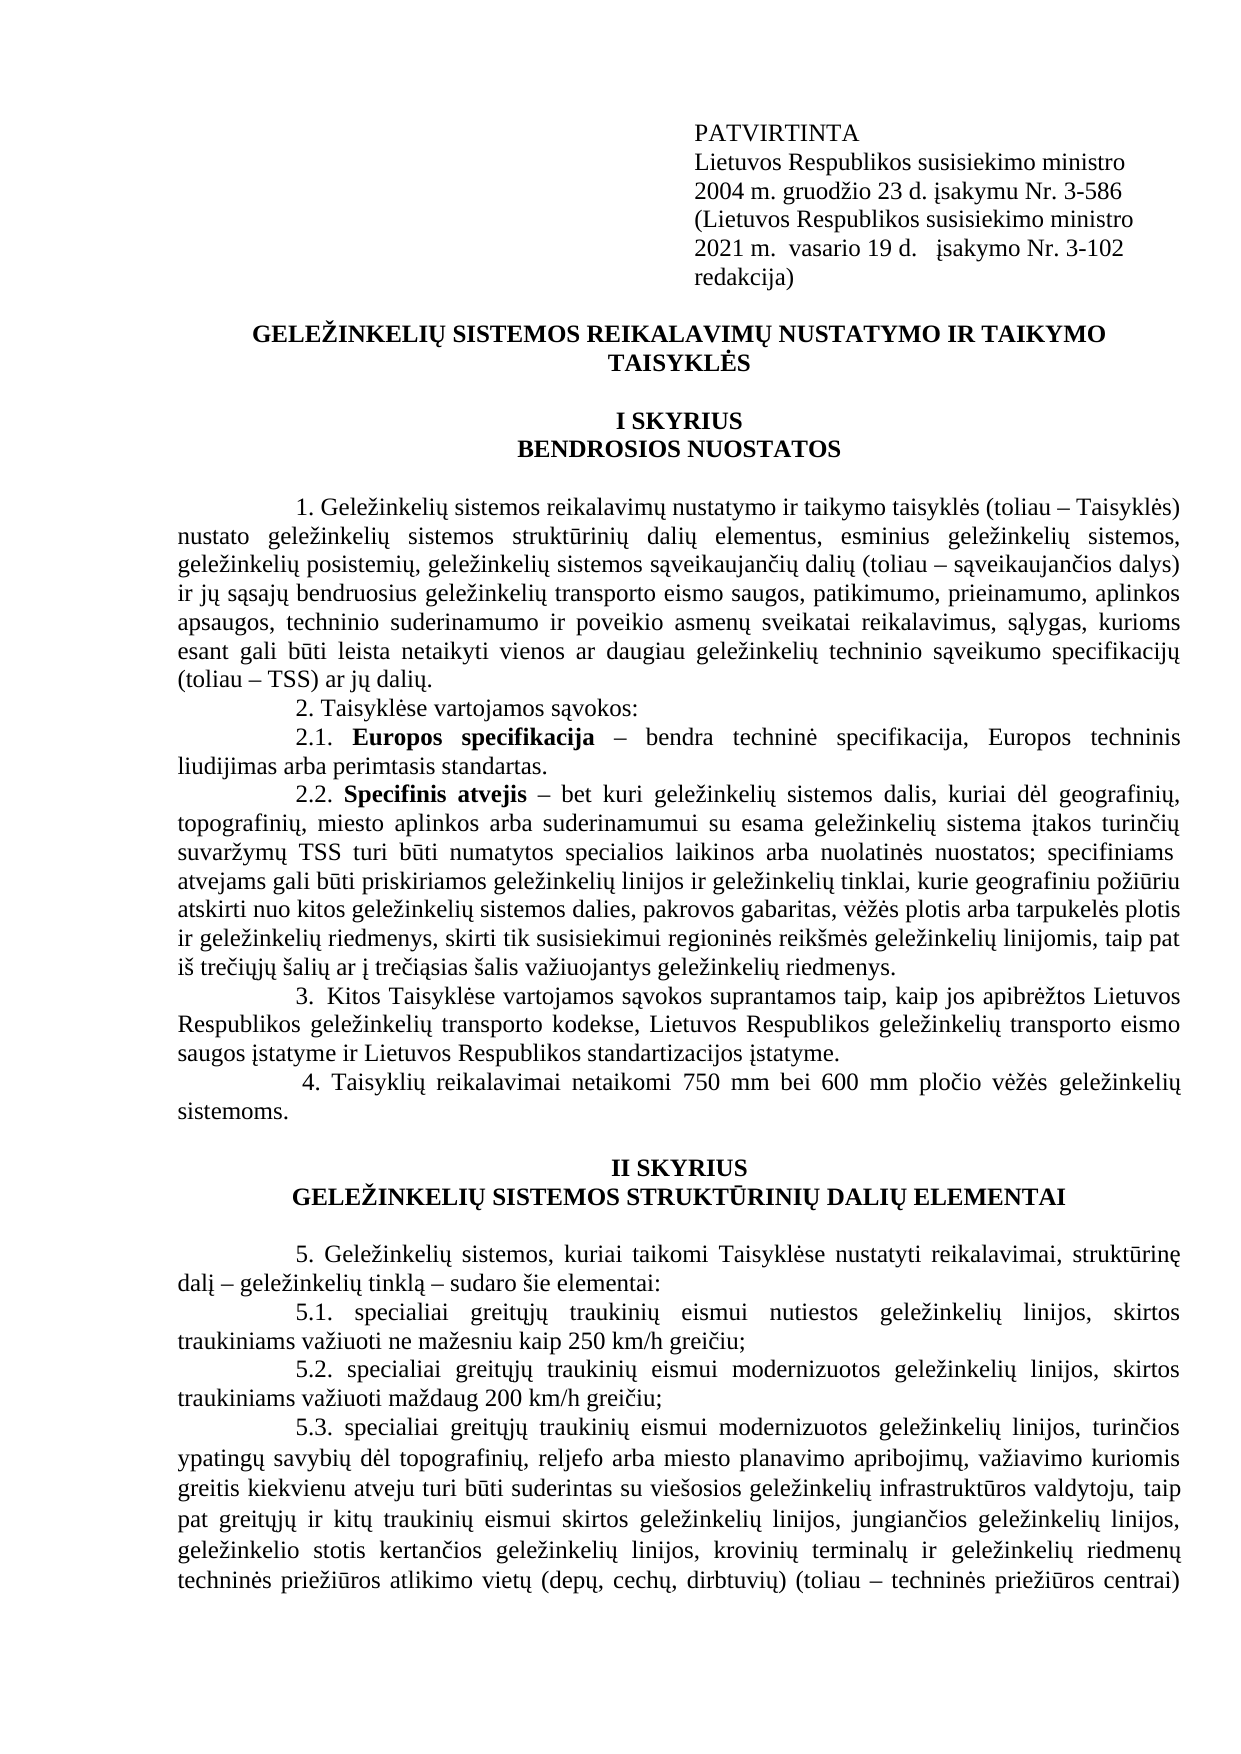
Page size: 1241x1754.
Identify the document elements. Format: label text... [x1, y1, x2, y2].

text 5.3. specialiai greitųjų traukinių eismui modernizuotos geležinkelių linijos, turinčios ypatingų savybių dėl topografinių, reljefo arba miesto planavimo apribojimų, važiavimo kuriomis greitis kiekvienu atveju turi būti suderintas su viešosios geležinkelių infrastruktūros valdytoju, taip pat greitųjų ir kitų traukinių eismui skirtos geležinkelių linijos, jungiančios geležinkelių linijos, geležinkelio stotis kertančios geležinkelių linijos, krovinių terminalų ir geležinkelių riedmenų techninės priežiūros atlikimo vietų (depų, cechų, dirbtuvių) (toliau – techninės priežiūros centrai) [177, 1412, 1181, 1594]
text GELEŽINKELIŲ SISTEMOS REIKALAVIMŲ NUSTATYMO IR TAIKYMO TAISYKLĖS [177, 319, 1181, 377]
text 2021 m. vasario 19 d. įsakymo Nr. 3-102 [177, 233, 1181, 262]
text 2. Taisyklėse vartojamos sąvokos: [177, 693, 1181, 722]
text 2.1. Europos specifikacija – bendra techninė specifikacija, Europos techninis liudijimas arba perimtasis standartas. [177, 722, 1181, 779]
text 2004 m. gruodžio 23 d. įsakymu Nr. 3-586 [177, 176, 1181, 204]
text redakcija) [177, 262, 1181, 291]
text 1. Geležinkelių sistemos reikalavimų nustatymo ir taikymo taisyklės (toliau – Taisyklės) nustato geležinkelių sistemos struktūrinių dalių elementus, esminius geležinkelių sistemos, geležinkelių posistemių, geležinkelių sistemos sąveikaujančių dalių (toliau – sąveikaujančios dalys) ir jų sąsajų bendruosius geležinkelių transporto eismo saugos, patikimumo, prieinamumo, aplinkos apsaugos, techninio suderinamumo ir poveikio asmenų sveikatai reikalavimus, sąlygas, kurioms esant gali būti leista netaikyti vienos ar daugiau geležinkelių techninio sąveikumo specifikacijų (toliau – TSS) ar jų dalių. [177, 492, 1181, 693]
text 5.1. specialiai greitųjų traukinių eismui nutiestos geležinkelių linijos, skirtos traukiniams važiuoti ne mažesniu kaip 250 km/h greičiu; [177, 1297, 1181, 1354]
text PATVIRTINTA [694, 118, 1181, 147]
text 3. Kitos Taisyklėse vartojamos sąvokos suprantamos taip, kaip jos apibrėžtos Lietuvos Respublikos geležinkelių transporto kodekse, Lietuvos Respublikos geležinkelių transporto eismo saugos įstatyme ir Lietuvos Respublikos standartizacijos įstatyme. [177, 981, 1181, 1067]
text 5.2. specialiai greitųjų traukinių eismui modernizuotos geležinkelių linijos, skirtos traukiniams važiuoti maždaug 200 km/h greičiu; [177, 1354, 1181, 1412]
text 4. Taisyklių reikalavimai netaikomi 750 mm bei 600 mm pločio vėžės geležinkelių sistemoms. [177, 1067, 1181, 1124]
text Lietuvos Respublikos susisiekimo ministro [177, 147, 1181, 176]
text (Lietuvos Respublikos susisiekimo ministro [177, 204, 1181, 233]
text II SKYRIUS [177, 1153, 1181, 1182]
text GELEŽINKELIŲ SISTEMOS STRUKTŪRINIŲ DALIŲ ELEMENTAI [177, 1182, 1181, 1211]
text 5. Geležinkelių sistemos, kuriai taikomi Taisyklėse nustatyti reikalavimai, struktūrinę dalį – geležinkelių tinklą – sudaro šie elementai: [177, 1239, 1181, 1297]
text 2.2. Specifinis atvejis – bet kuri geležinkelių sistemos dalis, kuriai dėl geografinių, topografinių, miesto aplinkos arba suderinamumui su esama geležinkelių sistema įtakos turinčių suvaržymų TSS turi būti numatytos specialios laikinos arba nuolatinės nuostatos; specifiniams atvejams gali būti priskiriamos geležinkelių linijos ir geležinkelių tinklai, kurie geografiniu požiūriu atskirti nuo kitos geležinkelių sistemos dalies, pakrovos gabaritas, vėžės plotis arba tarpukelės plotis ir geležinkelių riedmenys, skirti tik susisiekimui regioninės reikšmės geležinkelių linijomis, taip pat iš trečiųjų šalių ar į trečiąsias šalis važiuojantys geležinkelių riedmenys. [177, 779, 1181, 981]
text I SKYRIUS [177, 406, 1181, 434]
text BENDROSIOS NUOSTATOS [177, 434, 1181, 463]
